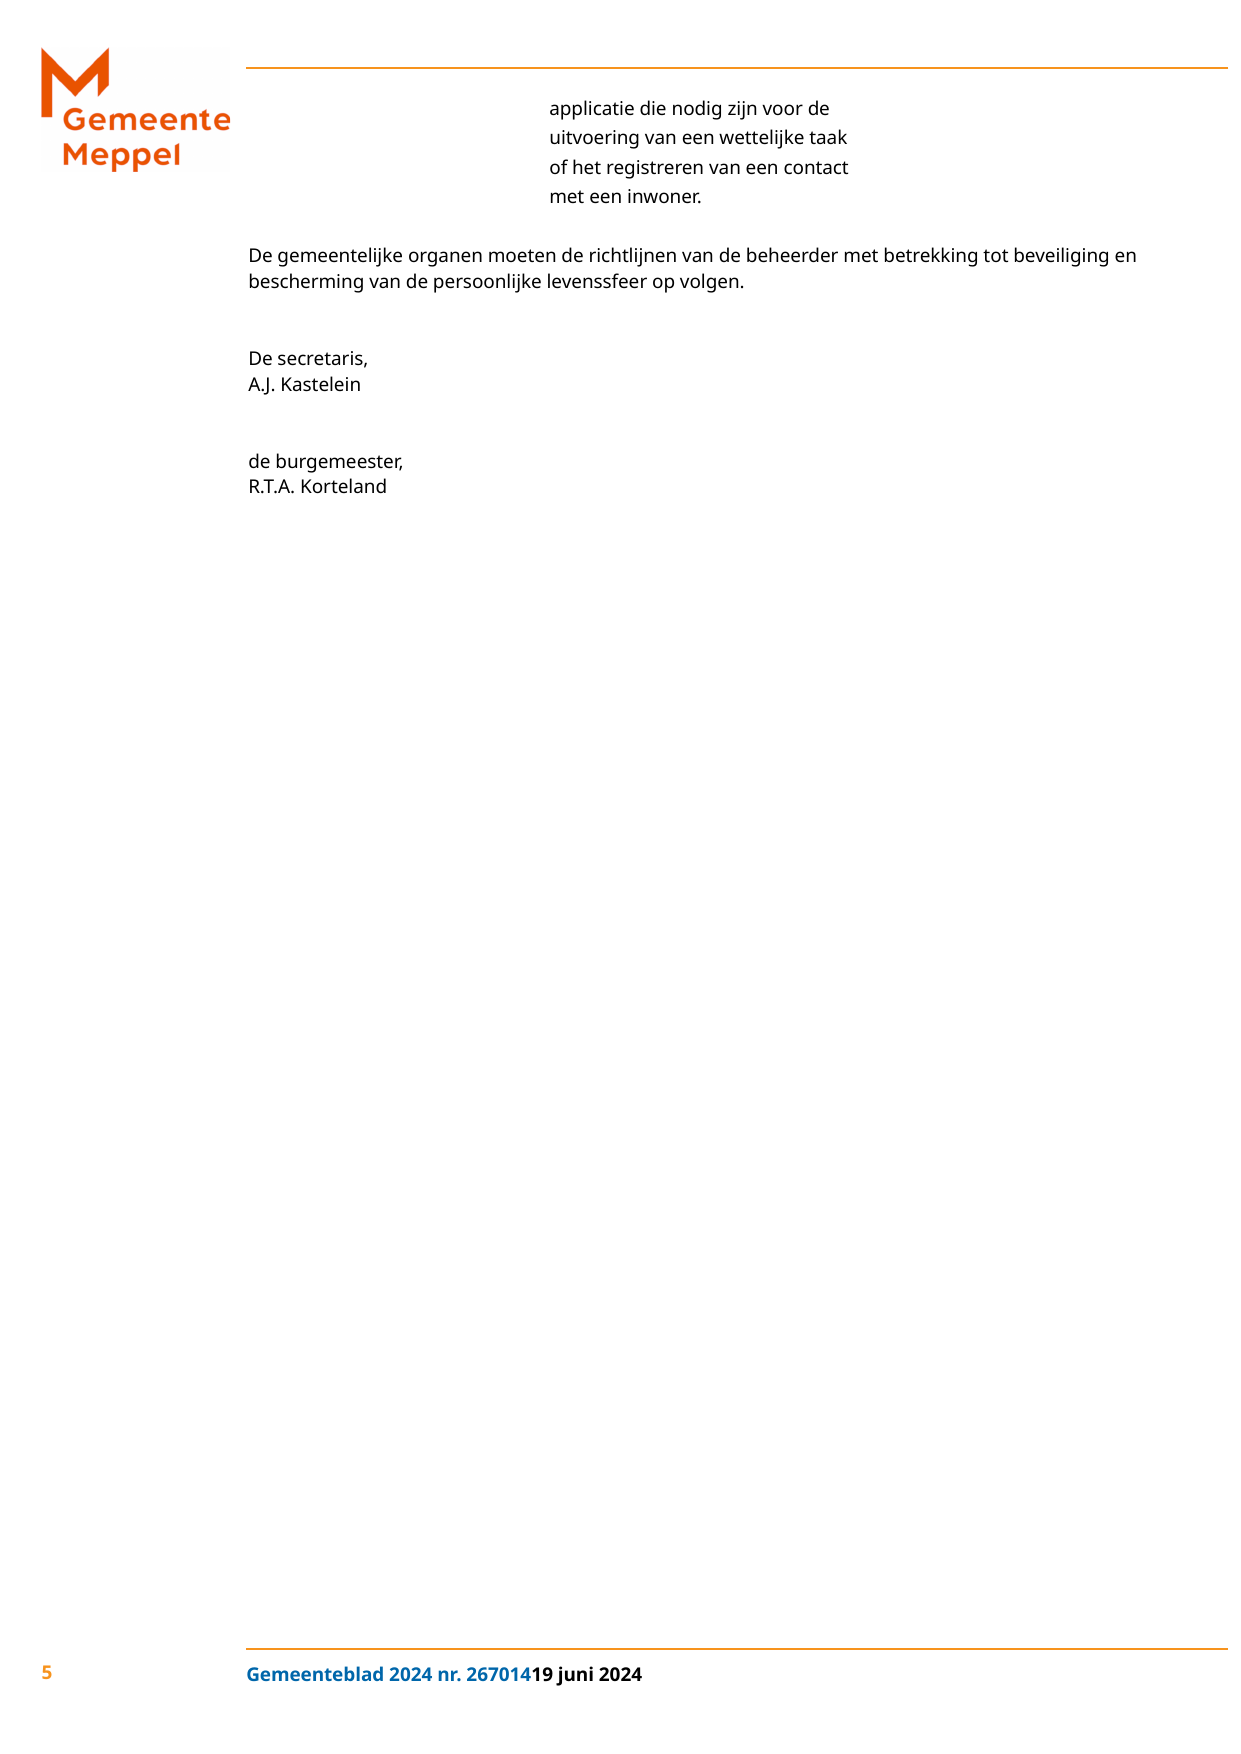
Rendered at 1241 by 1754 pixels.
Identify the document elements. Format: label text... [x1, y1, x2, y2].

table_cell [248, 95, 549, 209]
table_cell applicatie die nodig zijn voor de uitvoering van een wettelijke taak of het registreren van een contact met een inwoner. [549, 95, 850, 209]
picture [41, 47, 231, 172]
table_cell [850, 95, 1152, 209]
text De secretaris, [248, 345, 1152, 371]
text de burgemeester, [248, 448, 1152, 474]
text A.J. Kastelein [248, 371, 1152, 396]
text De gemeentelijke organen moeten de richtlijnen van de beheerder met betrekking tot beveiliging en bescherming van de persoonlijke levenssfeer op volgen. [248, 242, 1152, 293]
text R.T.A. Korteland [248, 474, 1152, 499]
